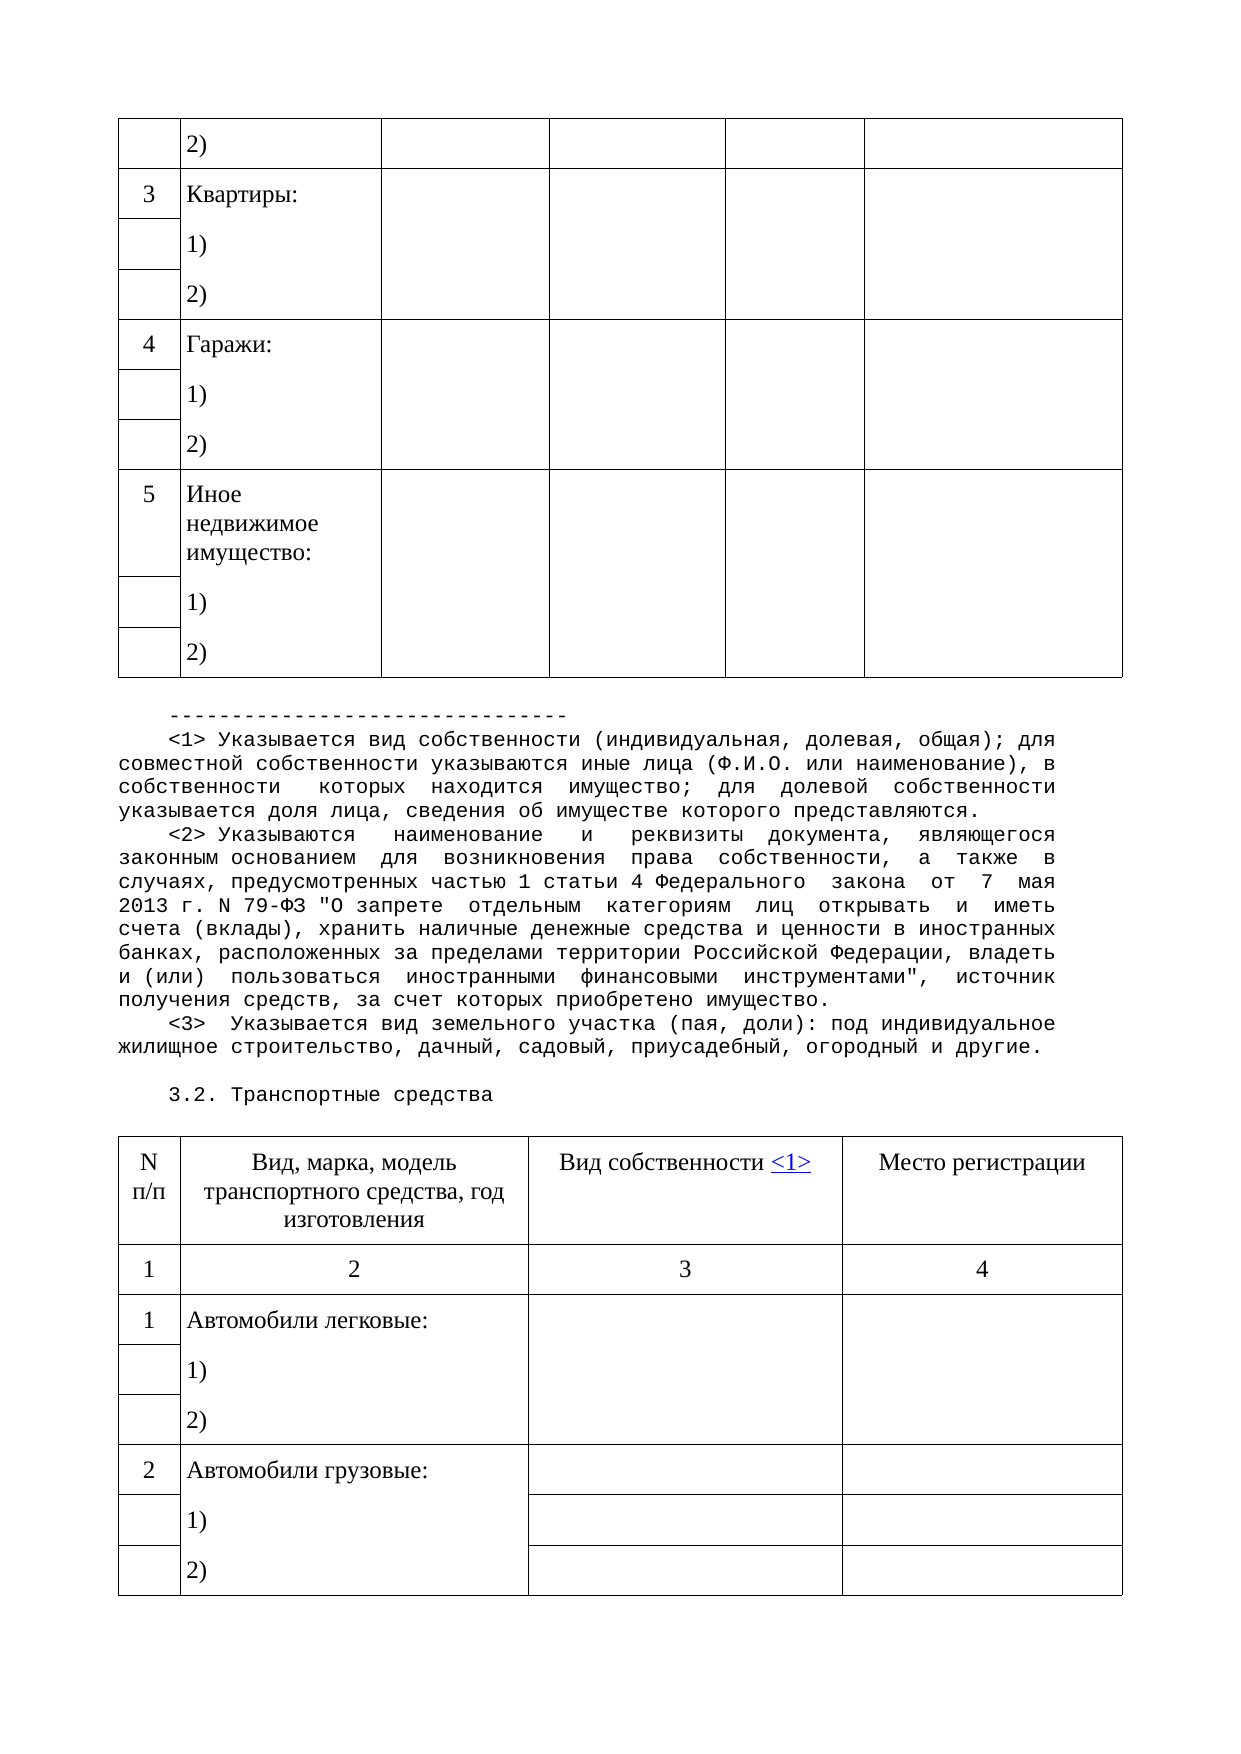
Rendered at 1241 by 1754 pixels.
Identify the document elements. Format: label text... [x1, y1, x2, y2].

table_cell [382, 169, 549, 218]
table_cell [726, 269, 864, 318]
table_cell 1) [181, 1344, 528, 1394]
table_cell 4 [843, 1245, 1122, 1294]
table_cell [529, 1344, 842, 1394]
text <3> Указывается вид земельного участка (пая, доли): под индивидуальное [118, 1013, 1122, 1037]
table_cell [550, 269, 725, 318]
text счета (вклады), хранить наличные денежные средства и ценности в иностранных [118, 918, 1122, 942]
table_cell [843, 1445, 1122, 1494]
table_cell [382, 119, 549, 168]
table_cell [865, 470, 1122, 576]
table_cell [550, 627, 725, 677]
table_cell [865, 269, 1122, 318]
table_cell 1 [119, 1245, 180, 1294]
table_cell [119, 1495, 180, 1544]
table_cell [843, 1495, 1122, 1544]
table_cell 2) [181, 119, 381, 168]
table_cell [119, 628, 180, 677]
table_cell [382, 419, 549, 469]
text совместной собственности указываются иные лица (Ф.И.О. или наименование), в [118, 753, 1122, 776]
table_cell 1) [181, 218, 381, 268]
text случаях, предусмотренных частью 1 статьи 4 Федерального закона от 7 мая [118, 871, 1122, 895]
table_cell [726, 119, 864, 168]
table_cell [550, 119, 725, 168]
table_cell [550, 320, 725, 369]
table_cell [382, 470, 549, 576]
table_cell 2 [119, 1445, 180, 1494]
table_cell 2) [181, 627, 381, 677]
table_cell 3 [529, 1245, 842, 1294]
table_cell [382, 627, 549, 677]
table_cell [382, 218, 549, 268]
table_cell [843, 1546, 1122, 1594]
table_cell [865, 218, 1122, 268]
table_cell [865, 320, 1122, 369]
table_cell [382, 269, 549, 318]
table_cell [529, 1445, 842, 1494]
table_cell [119, 577, 180, 627]
table_cell [119, 270, 180, 318]
table_cell [529, 1495, 842, 1544]
table_cell [119, 219, 180, 268]
table_cell 3 [119, 169, 180, 218]
text и (или) пользоваться иностранными финансовыми инструментами", источник [118, 966, 1122, 989]
table_cell [550, 419, 725, 469]
table_cell [865, 419, 1122, 469]
table_cell Автомобили легковые: [181, 1295, 528, 1344]
table_cell 1 [119, 1295, 180, 1344]
table_cell [865, 576, 1122, 627]
table_cell [382, 320, 549, 369]
table_cell 1) [181, 1494, 528, 1544]
table_cell [726, 369, 864, 419]
table_cell [119, 119, 180, 168]
table_cell [119, 420, 180, 469]
table_cell [550, 576, 725, 627]
table_cell [843, 1344, 1122, 1394]
table_cell [550, 169, 725, 218]
table_cell [865, 369, 1122, 419]
text <1> Указывается вид собственности (индивидуальная, долевая, общая); для [118, 729, 1122, 753]
table_cell Квартиры: [181, 169, 381, 218]
table_cell [382, 576, 549, 627]
text -------------------------------- [118, 706, 1122, 729]
table_cell [119, 1345, 180, 1394]
table_cell [726, 576, 864, 627]
table_cell 4 [119, 320, 180, 369]
table_cell 1) [181, 369, 381, 419]
table_cell [726, 627, 864, 677]
table_cell 5 [119, 470, 180, 576]
text банках, расположенных за пределами территории Российской Федерации, владеть [118, 942, 1122, 966]
table_cell [726, 218, 864, 268]
text законным основанием для возникновения права собственности, а также в [118, 847, 1122, 871]
table_cell [550, 218, 725, 268]
text 2013 г. N 79-ФЗ "О запрете отдельным категориям лиц открывать и иметь [118, 895, 1122, 918]
table_cell 2) [181, 419, 381, 469]
text 3.2. Транспортные средства [118, 1084, 1122, 1107]
table_cell Автомобили грузовые: [181, 1445, 528, 1494]
table_cell Иное недвижимое имущество: [181, 470, 381, 576]
table_cell [865, 627, 1122, 677]
table_header Место регистрации [843, 1137, 1122, 1244]
table_cell [119, 1395, 180, 1444]
table_cell [726, 169, 864, 218]
table_cell [726, 419, 864, 469]
text указывается доля лица, сведения об имуществе которого представляются. [118, 800, 1122, 824]
table_cell [529, 1394, 842, 1444]
table_cell [726, 320, 864, 369]
table_cell 2) [181, 269, 381, 318]
text жилищное строительство, дачный, садовый, приусадебный, огородный и другие. [118, 1037, 1122, 1060]
table_cell 2) [181, 1545, 528, 1594]
text получения средств, за счет которых приобретено имущество. [118, 989, 1122, 1013]
table_header Вид, марка, модель транспортного средства, год изготовления [181, 1137, 528, 1244]
table_cell [119, 1546, 180, 1594]
table_cell [865, 119, 1122, 168]
text собственности которых находится имущество; для долевой собственности [118, 776, 1122, 800]
text <2> Указываются наименование и реквизиты документа, являющегося [118, 824, 1122, 847]
table_cell [843, 1295, 1122, 1344]
table_cell [529, 1546, 842, 1594]
table_cell [550, 470, 725, 576]
table_cell [529, 1295, 842, 1344]
table_cell [865, 169, 1122, 218]
table_cell 1) [181, 576, 381, 627]
table_cell Гаражи: [181, 320, 381, 369]
table_cell 2 [181, 1245, 528, 1294]
table_cell [119, 370, 180, 419]
table_header N п/п [119, 1137, 180, 1244]
table_cell [550, 369, 725, 419]
table_cell 2) [181, 1394, 528, 1444]
table_cell [382, 369, 549, 419]
table_cell [726, 470, 864, 576]
table_header Вид собственности <1> [529, 1137, 842, 1244]
table_cell [843, 1394, 1122, 1444]
